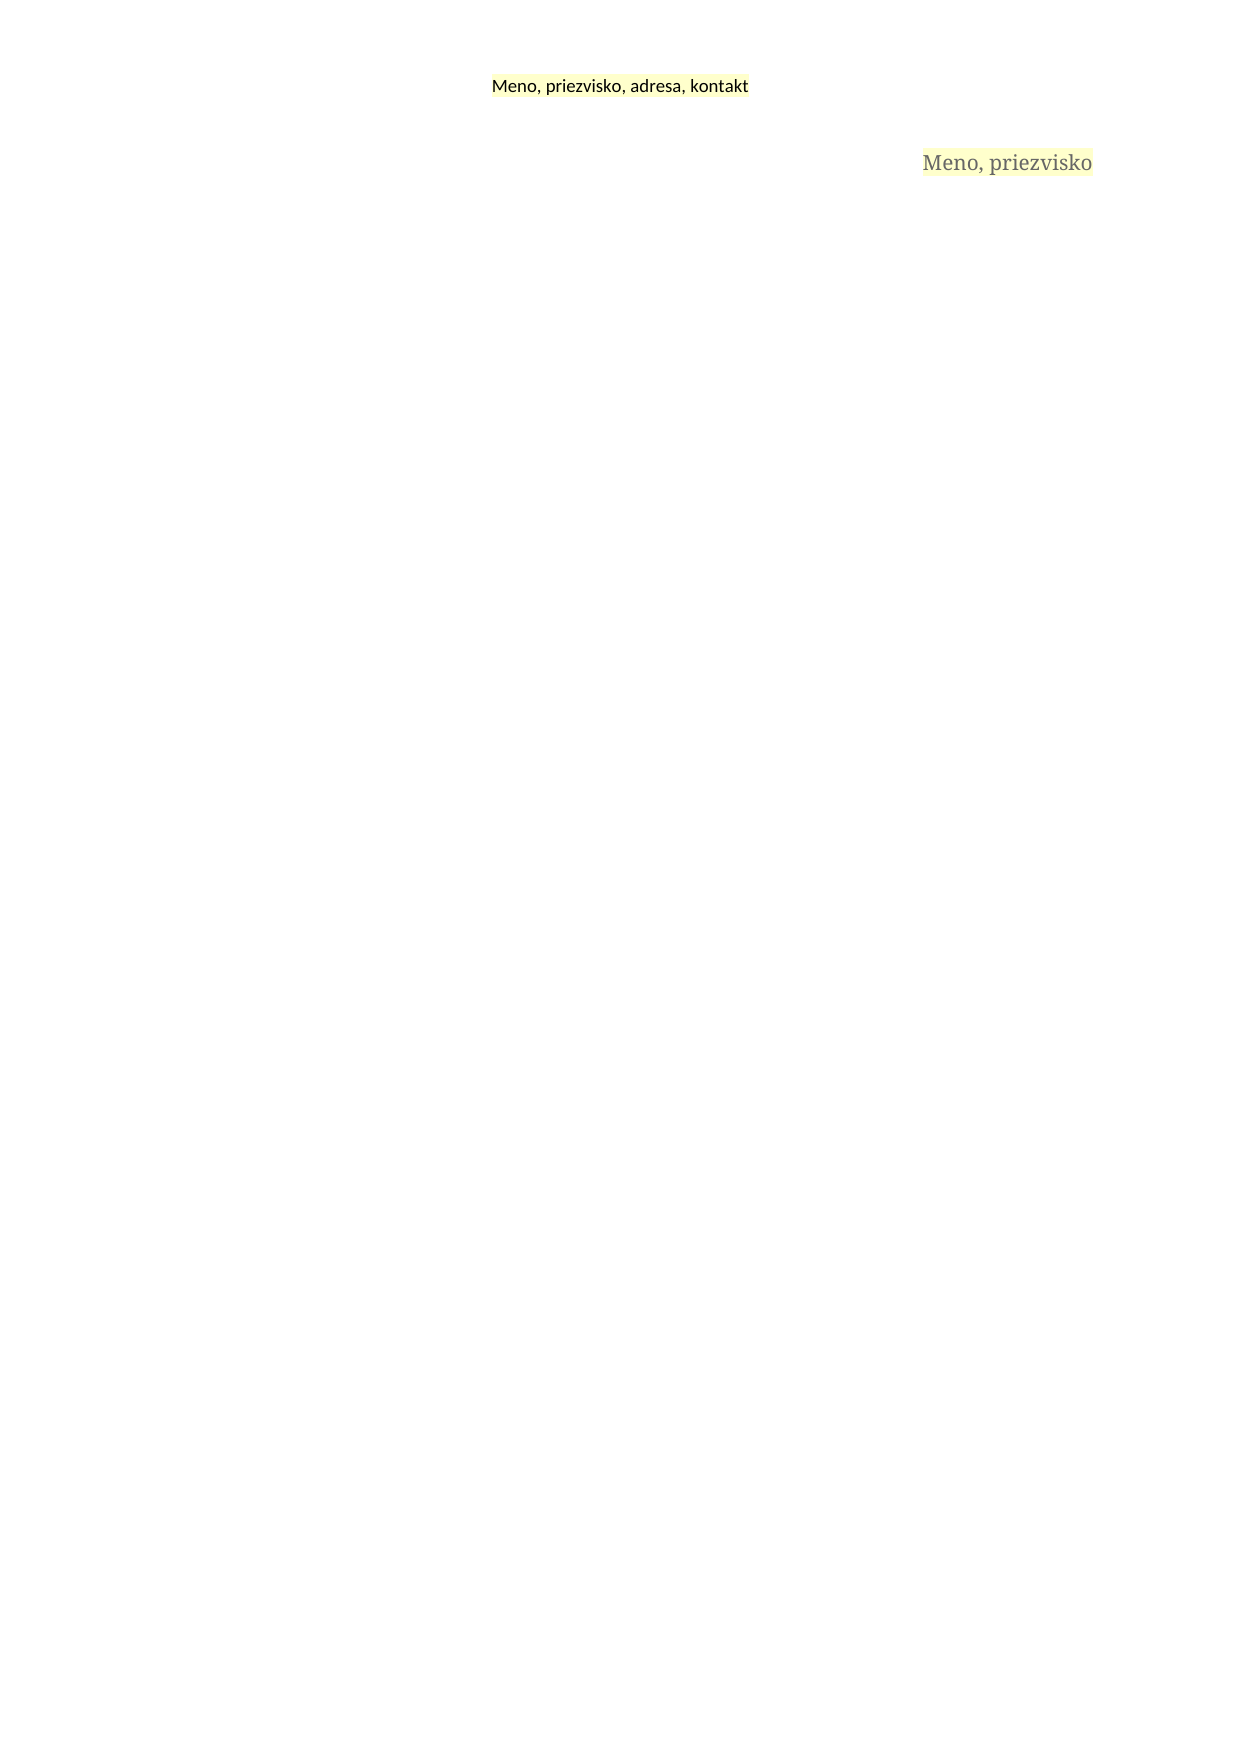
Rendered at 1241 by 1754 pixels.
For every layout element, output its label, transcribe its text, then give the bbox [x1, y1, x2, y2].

text Meno, priezvisko [673, 148, 1093, 176]
